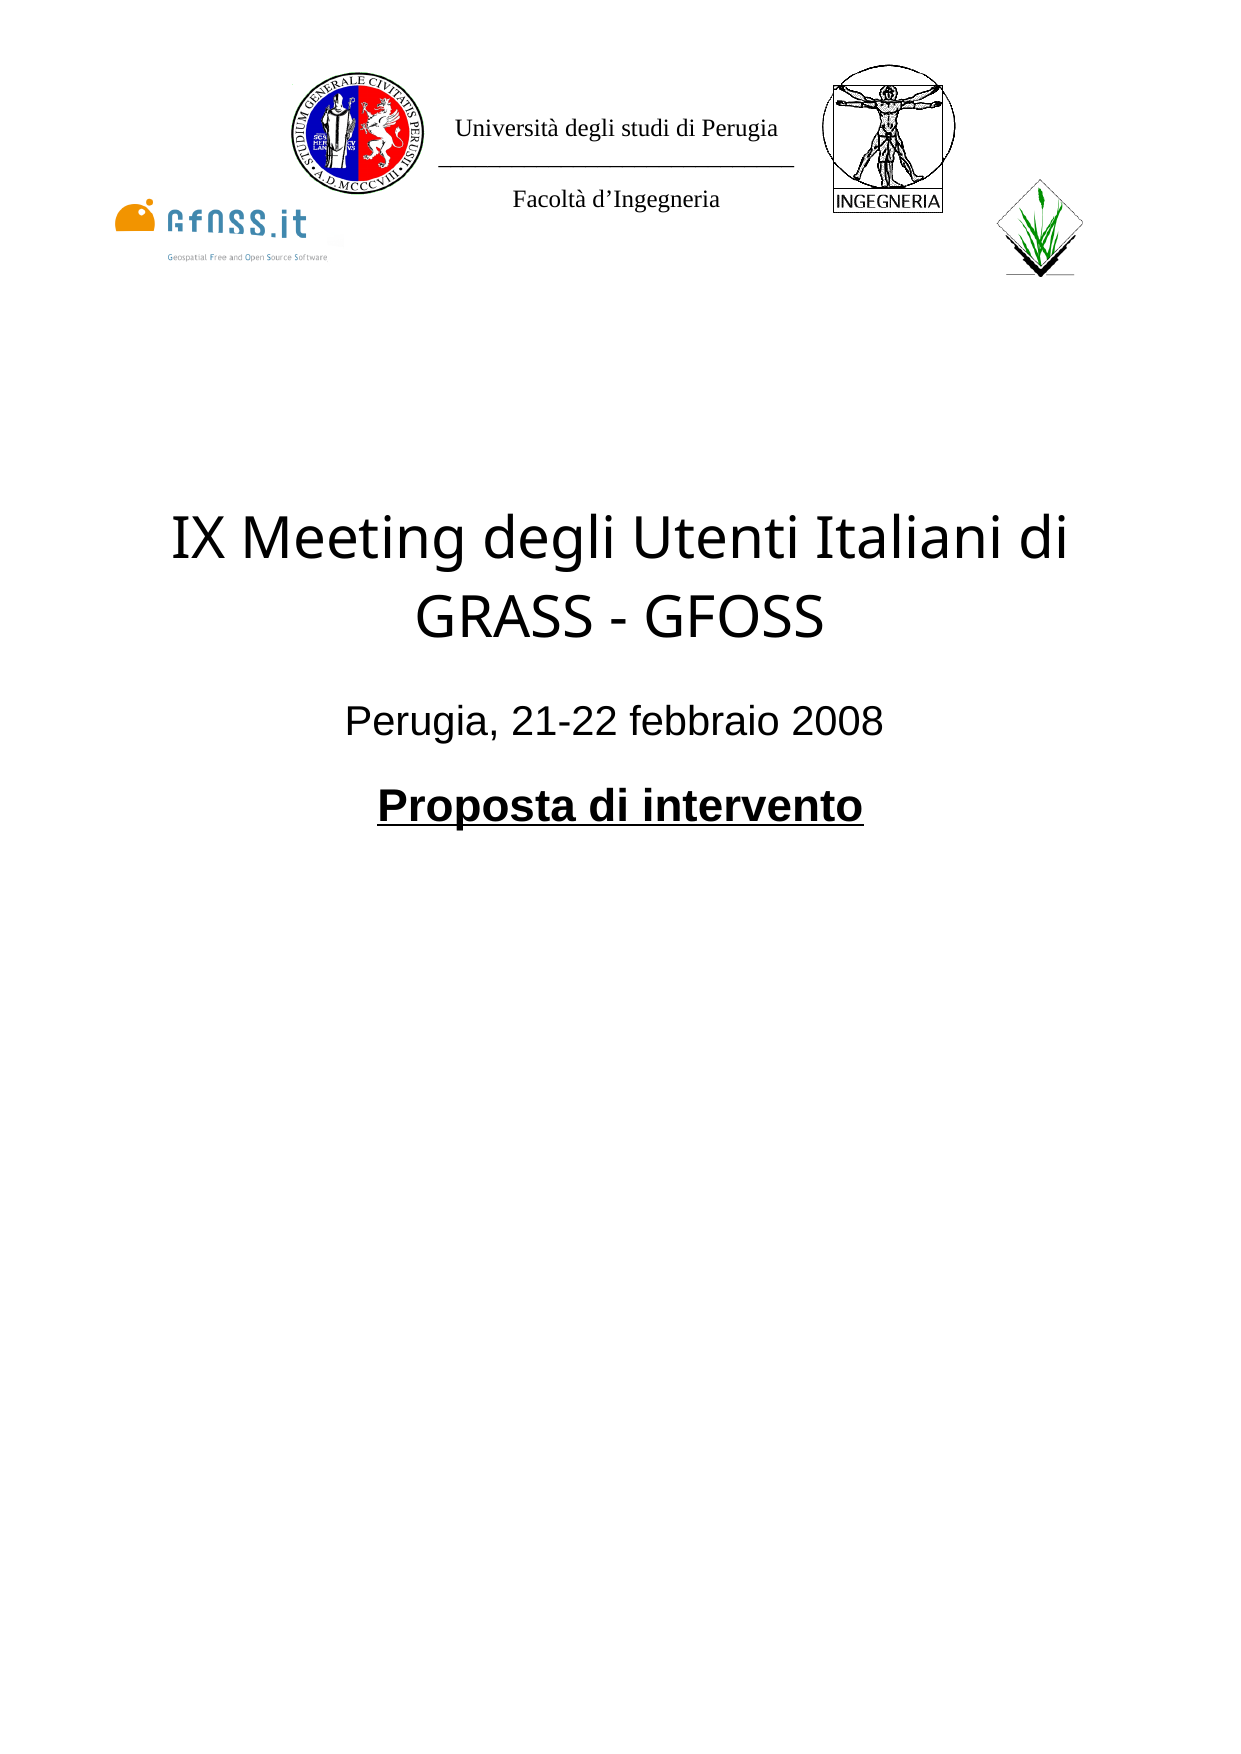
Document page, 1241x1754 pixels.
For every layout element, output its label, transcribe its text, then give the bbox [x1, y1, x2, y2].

text Perugia, 21-22 febbraio 2008 [88, 686, 1152, 748]
picture [995, 178, 1083, 277]
text IX Meeting degli Utenti Italiani di GRASS - GFOSS [88, 496, 1152, 655]
subtitle Proposta di intervento [88, 779, 1152, 831]
picture [290, 71, 425, 195]
picture [813, 60, 966, 221]
